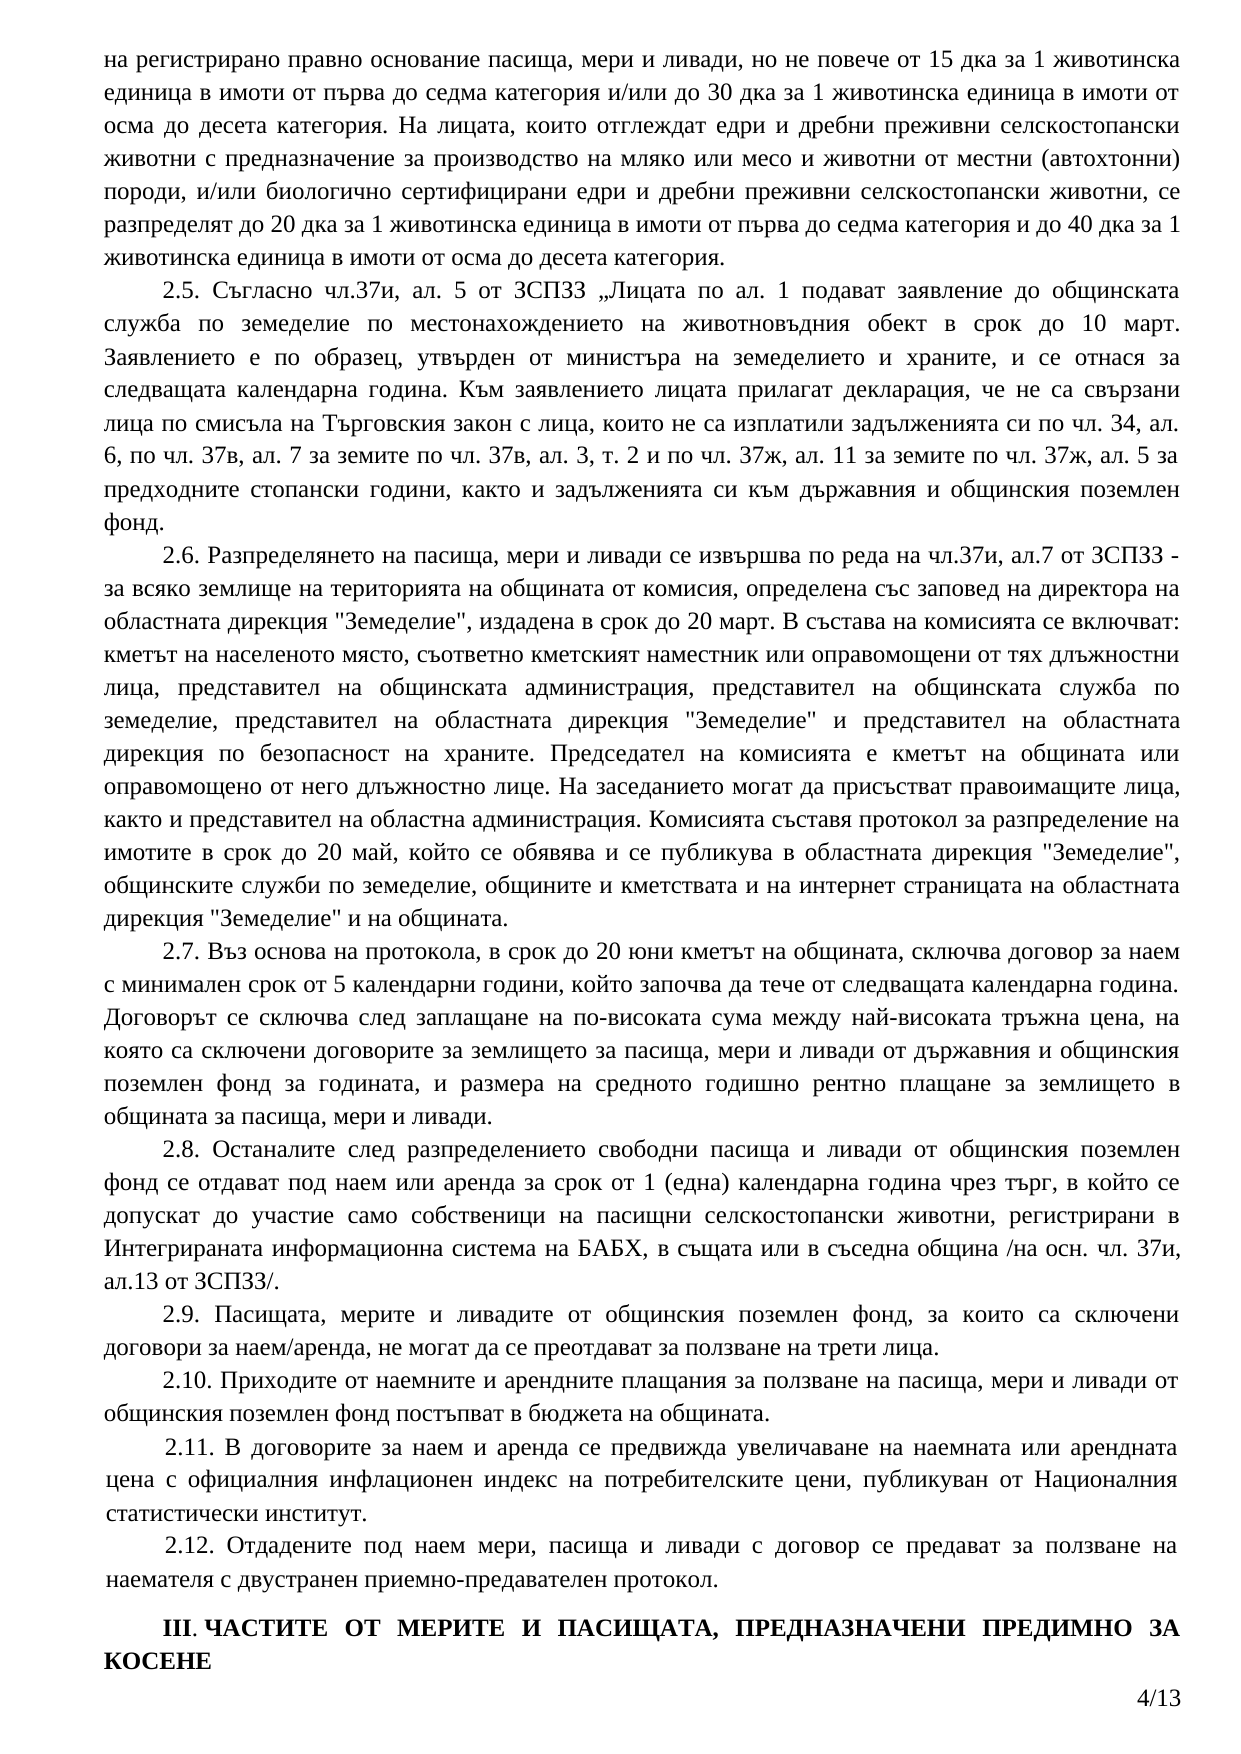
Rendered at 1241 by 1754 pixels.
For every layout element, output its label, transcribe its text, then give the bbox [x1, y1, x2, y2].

text 2.5. Съгласно чл.37и, ал. 5 от ЗСПЗЗ „Лицата по ал. 1 подават заявление до общинската служба по земеделие по местонахождението на животновъдния обект в срок до 10 март. Заявлението е по образец, утвърден от министъра на земеделието и храните, и се отнася за следващата календарна година. Към заявлението лицата прилагат декларация, че не са свързани лица по смисъла на Търговския закон с лица, които не са изплатили задълженията си по чл. 34, ал. 6, по чл. 37в, ал. 7 за земите по чл. 37в, ал. 3, т. 2 и по чл. 37ж, ал. 11 за земите по чл. 37ж, ал. 5 за предходните стопански години, както и задълженията си към държавния и общинския поземлен фонд. [103, 276, 1181, 535]
text 2.7. Въз основа на протокола, в срок до 20 юни кметът на общината, сключва договор за наем с минимален срок от 5 календарни години, който започва да тече от следващата календарна година. Договорът се сключва след заплащане на по-високата сума между най-високата тръжна цена, на която са сключени договорите за землището за пасища, мери и ливади от държавния и общинския поземлен фонд за годината, и размера на средното годишно рентно плащане за землището в общината за пасища, мери и ливади. [103, 936, 1181, 1130]
text 2.11. В договорите за наем и аренда се предвижда увеличаване на наемната или арендната цена с официалния инфлационен индекс на потребителските цени, публикуван от Националния статистически институт. [106, 1432, 1179, 1526]
text на регистрирано правно основание пасища, мери и ливади, но не повече от 15 дка за 1 животинска единица в имоти от първа до седма категория и/или до 30 дка за 1 животинска единица в имоти от осма до десета категория. На лицата, които отглеждат едри и дребни преживни селскостопански животни с предназначение за производство на мляко или месо и животни от местни (автохтонни) породи, и/или биологично сертифицирани едри и дребни преживни селскостопански животни, се разпределят до 20 дка за 1 животинска единица в имоти от първа до седма категория и до 40 дка за 1 животинска единица в имоти от осма до десета категория. [103, 44, 1181, 271]
text 2.8. Останалите след разпределението свободни пасища и ливади от общинския поземлен фонд се отдават под наем или аренда за срок от 1 (една) календарна година чрез търг, в който се допускат до участие само собственици на пасищни селскостопански животни, регистрирани в Интегрираната информационна система на БАБХ, в същата или в съседна община /на осн. чл. 37и, ал.13 от ЗСПЗЗ/. [103, 1134, 1181, 1295]
text 2.6. Разпределянето на пасища, мери и ливади се извършва по реда на чл.37и, ал.7 от ЗСПЗЗ - за всяко землище на територията на общината от комисия, определена със заповед на директора на областната дирекция "Земеделие", издадена в срок до 20 март. В състава на комисията се включват: кметът на населеното място, съответно кметският наместник или оправомощени от тях длъжностни лица, представител на общинската администрация, представител на общинската служба по земеделие, представител на областната дирекция "Земеделие" и представител на областната дирекция по безопасност на храните. Председател на комисията е кметът на общината или оправомощено от него длъжностно лице. На заседанието могат да присъстват правоимащите лица, както и представител на областна администрация. Комисията съставя протокол за разпределение на имотите в срок до 20 май, който се обявява и се публикува в областната дирекция "Земеделие", общинските служби по земеделие, общините и кметствата и на интернет страницата на областната дирекция "Земеделие" и на общината. [103, 540, 1181, 932]
text ІІІ. ЧАСТИТЕ ОТ МЕРИТЕ И ПАСИЩАТА, ПРЕДНАЗНАЧЕНИ ПРЕДИМНО ЗА КОСЕНЕ [103, 1613, 1181, 1675]
text 2.12. Отдадените под наем мери, пасища и ливади с договор се предават за ползване на наемателя с двустранен приемно-предавателен протокол. [106, 1531, 1179, 1592]
text 2.10. Приходите от наемните и арендните плащания за ползване на пасища, мери и ливади от общинския поземлен фонд постъпват в бюджета на общината. [103, 1366, 1179, 1427]
text 2.9. Пасищата, мерите и ливадите от общинския поземлен фонд, за които са сключени договори за наем/аренда, не могат да се преотдават за ползване на трети лица. [103, 1299, 1181, 1361]
